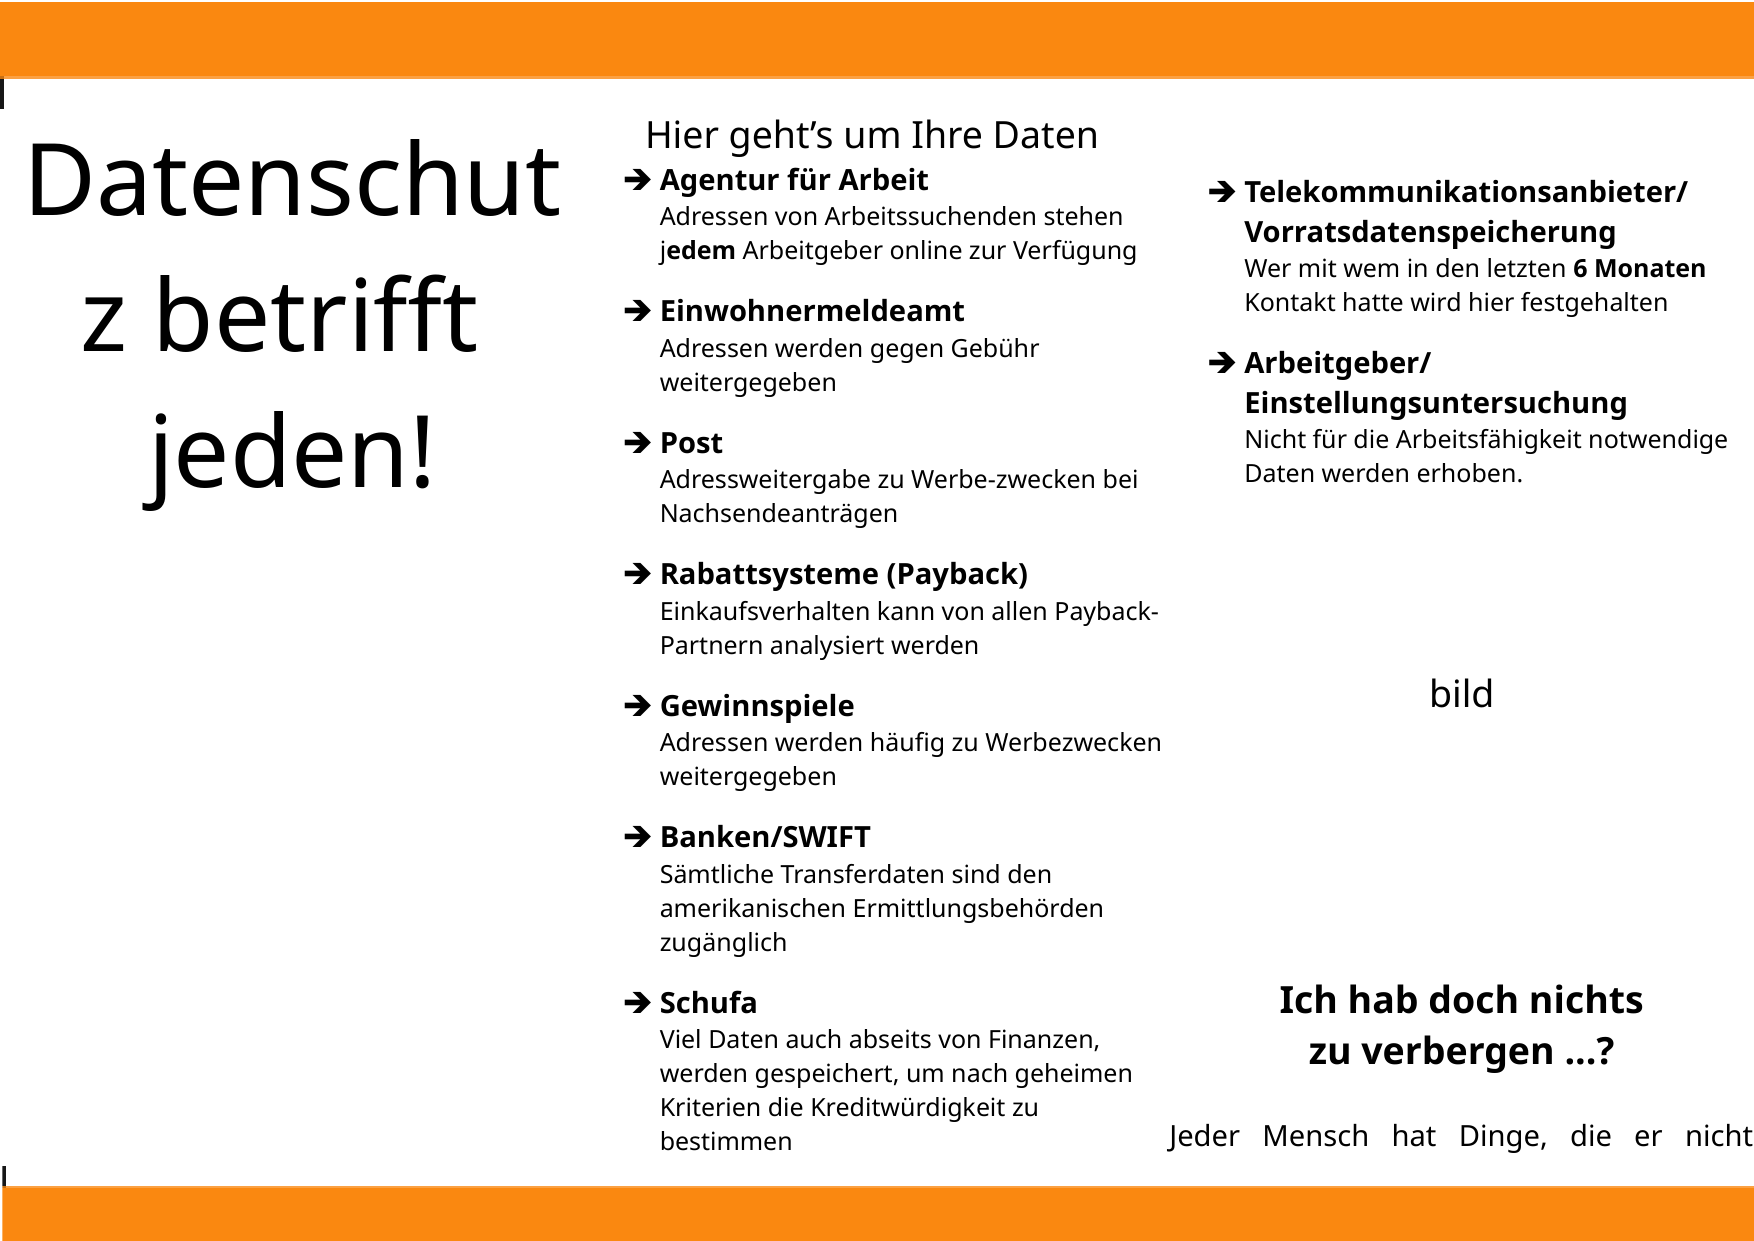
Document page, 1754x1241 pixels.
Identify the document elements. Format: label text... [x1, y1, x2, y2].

picture [2, 1166, 1754, 1241]
list Telekommunikationsanbieter/Vorratsdatenspeicherung Wer mit wem in den letzten 6 Monaten Kontakt hatte wird hier festgehalten [1207, 172, 1754, 319]
text Jeder Mensch hat Dinge, die er nicht [1169, 1115, 1754, 1155]
text Datenschutz betrifft [0, 109, 584, 381]
list Schufa Viel Daten auch abseits von Finanzen, werden gespeichert, um nach geheimen Kriterien die Kreditwürdigkeit zu bestimmen [622, 982, 1169, 1158]
list Arbeitgeber/ Einstellungsuntersuchung Nicht für die Arbeitsfähigkeit notwendige Daten werden erhoben. [1207, 343, 1754, 490]
list Agentur für Arbeit Adressen von Arbeitssuchenden stehen jedem Arbeitgeber online zur Verfügung [622, 159, 1169, 267]
list Post Adressweitergabe zu Werbe-zwecken bei Nachsendeanträgen [622, 422, 1169, 530]
picture [0, 2, 1754, 109]
text jeden! [0, 381, 584, 517]
list Gewinnspiele Adressen werden häufig zu Werbezwecken weitergegeben [622, 685, 1169, 793]
text Hier geht’s um Ihre Daten [584, 109, 1169, 159]
list Banken/SWIFT Sämtliche Transferdaten sind den amerikanischen Ermittlungsbehörden zugänglich [622, 817, 1169, 958]
list Rabattsysteme (Payback) Einkaufsverhalten kann von allen Payback-Partnern analysiert werden [622, 554, 1169, 661]
text bild [1169, 667, 1754, 718]
text Ich hab doch nichts zu verbergen ...? [1169, 973, 1754, 1075]
list Einwohnermeldeamt Adressen werden gegen Gebühr weitergegeben [622, 291, 1169, 398]
